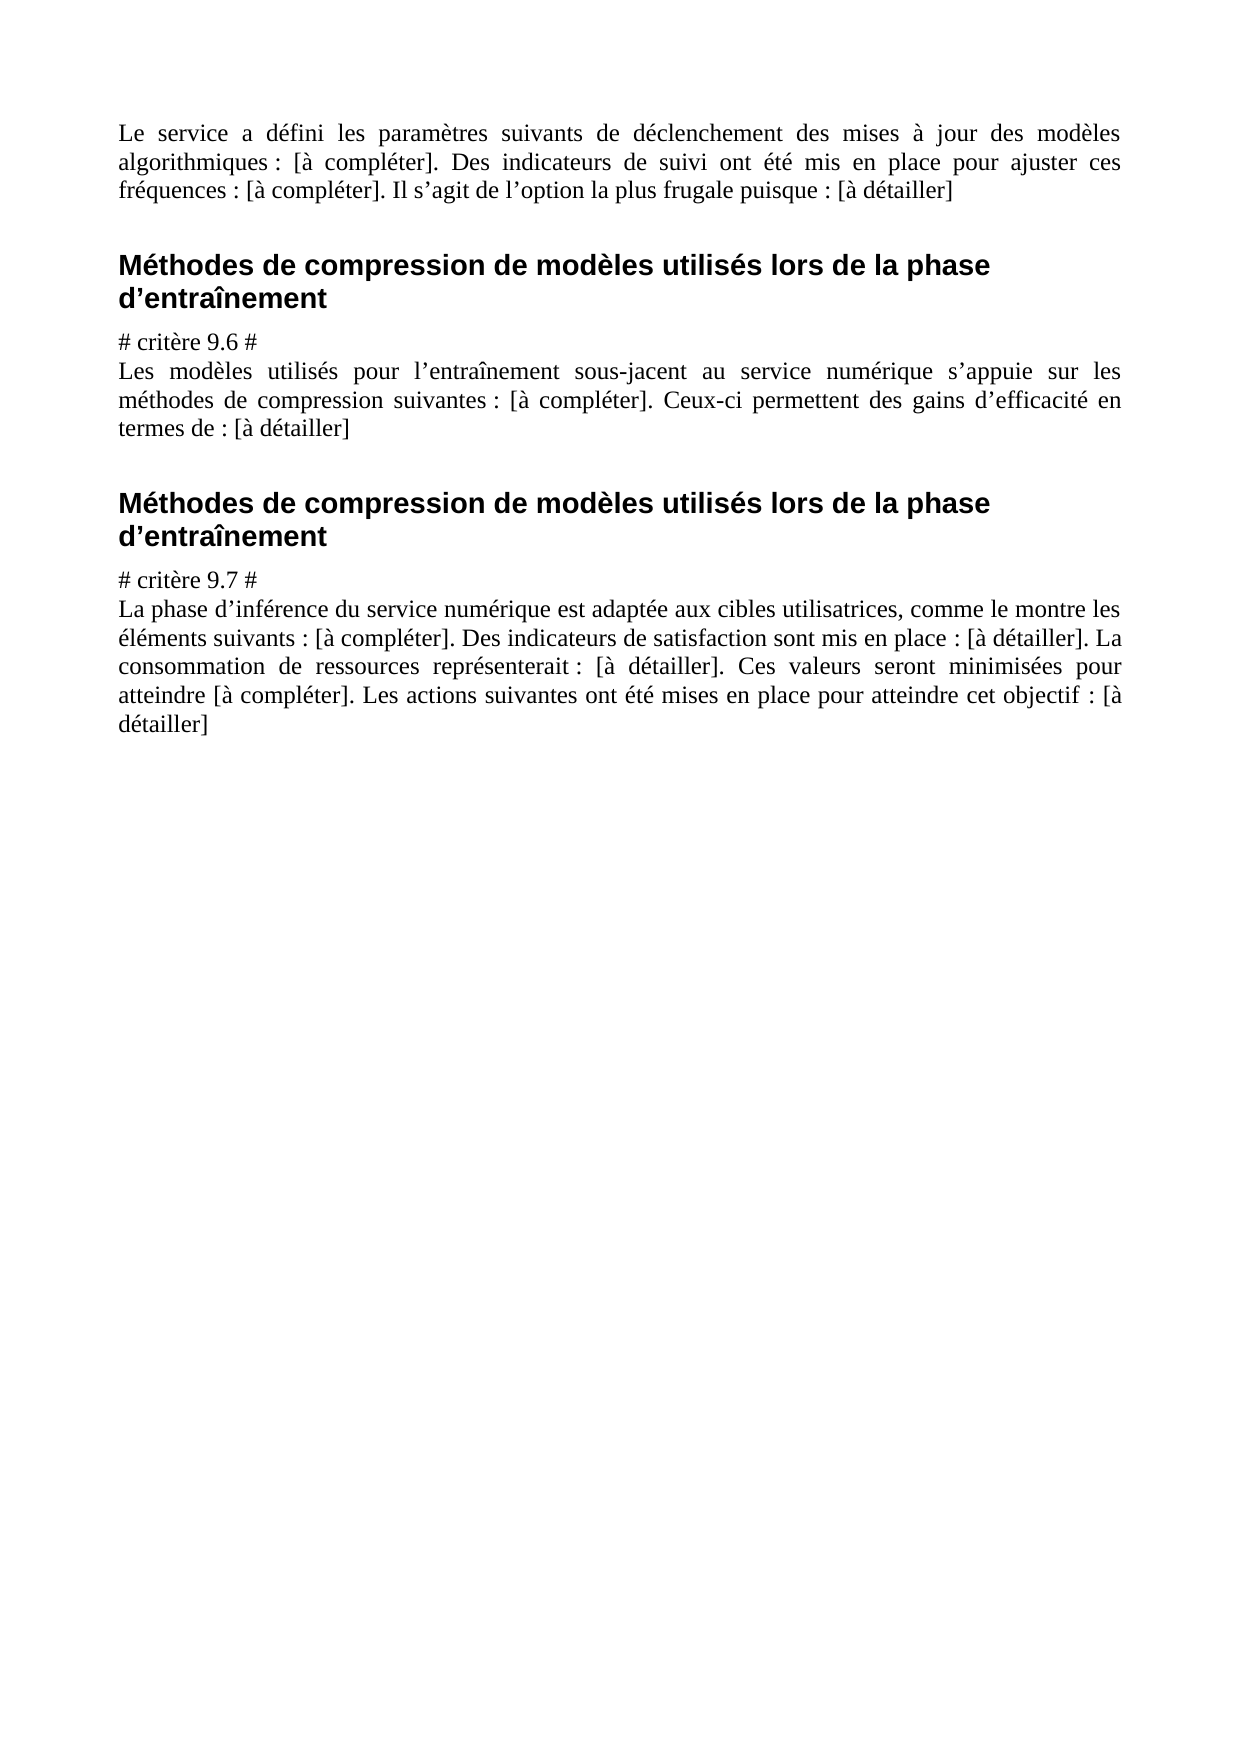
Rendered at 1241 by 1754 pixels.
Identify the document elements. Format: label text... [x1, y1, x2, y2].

text # critère 9.7 # [118, 565, 1122, 594]
text Le service a défini les paramètres suivants de déclenchement des mises à jour des modèles algorithmiques : [à compléter]. Des indicateurs de suivi ont été mis en place pour ajuster ces fréquences : [à compléter]. Il s’agit de l’option la plus frugale puisque : [à détailler] [118, 118, 1122, 204]
subtitle Méthodes de compression de modèles utilisés lors de la phase d’entraînement [118, 248, 1122, 315]
text # critère 9.6 # [118, 327, 1122, 356]
subtitle Méthodes de compression de modèles utilisés lors de la phase d’entraînement [118, 486, 1122, 553]
text La phase d’inférence du service numérique est adaptée aux cibles utilisatrices, comme le montre les éléments suivants : [à compléter]. Des indicateurs de satisfaction sont mis en place : [à détailler]. La consommation de ressources représenterait : [à détailler]. Ces valeurs seront minimisées pour atteindre [à compléter]. Les actions suivantes ont été mises en place pour atteindre cet objectif : [à détailler] [118, 594, 1122, 738]
text Les modèles utilisés pour l’entraînement sous-jacent au service numérique s’appuie sur les méthodes de compression suivantes : [à compléter]. Ceux-ci permettent des gains d’efficacité en termes de : [à détailler] [118, 356, 1122, 442]
